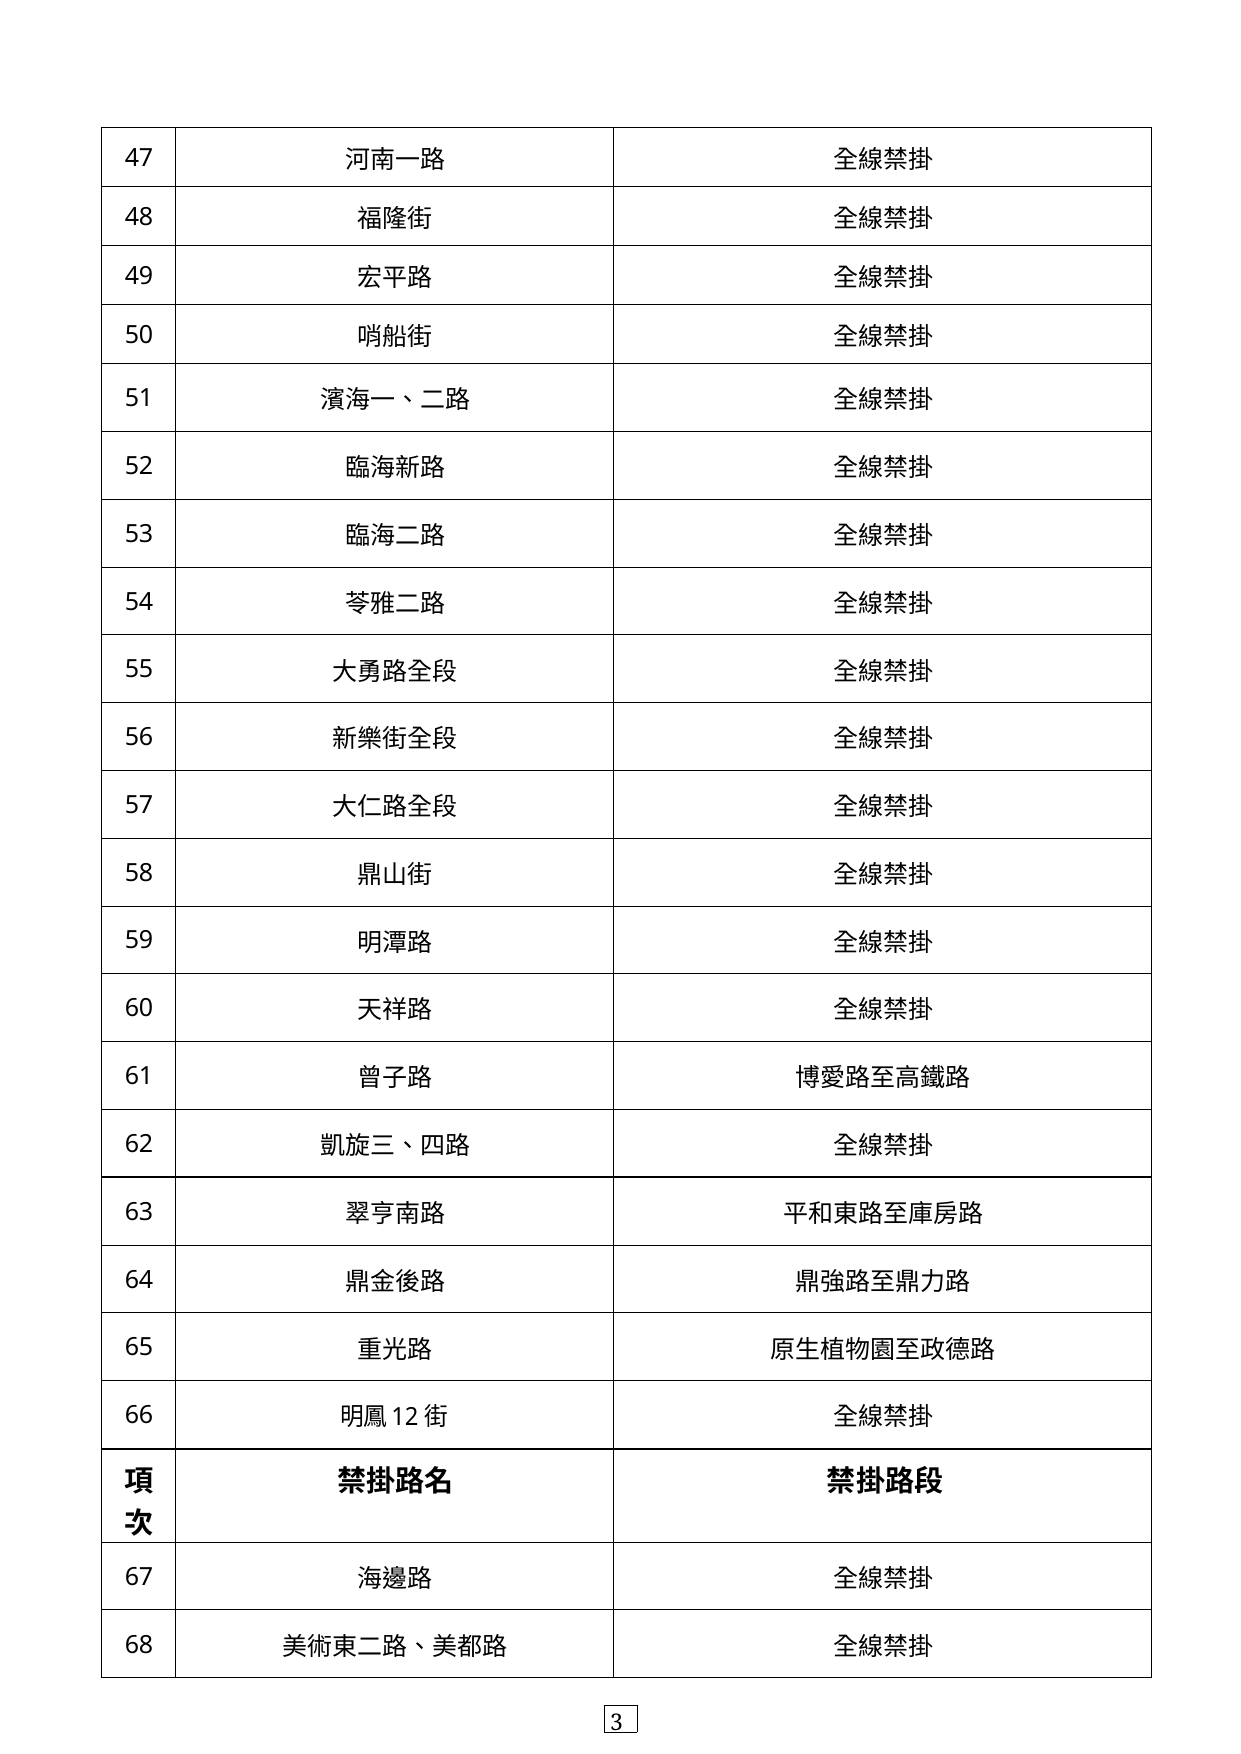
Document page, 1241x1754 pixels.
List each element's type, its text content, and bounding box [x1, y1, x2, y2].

table_header 禁掛路段 [614, 1450, 1151, 1542]
table_cell 平和東路至庫房路 [614, 1178, 1151, 1244]
table_cell 全線禁掛 [614, 703, 1151, 770]
table_cell 明潭路 [176, 907, 613, 973]
table_cell 47 [102, 128, 175, 186]
table_cell 50 [102, 305, 175, 363]
table_cell 明鳳 12 街 [176, 1381, 613, 1448]
table_cell 原生植物園至政德路 [614, 1313, 1151, 1380]
table_cell 61 [102, 1042, 175, 1109]
table_cell 福隆街 [176, 187, 613, 245]
table_cell 海邊路 [176, 1543, 613, 1609]
table_cell 全線禁掛 [614, 500, 1151, 567]
table_cell 57 [102, 771, 175, 838]
table_cell 全線禁掛 [614, 771, 1151, 838]
table_cell 58 [102, 839, 175, 906]
table_cell 大仁路全段 [176, 771, 613, 838]
table_cell 重光路 [176, 1313, 613, 1380]
table_cell 臨海二路 [176, 500, 613, 567]
table_cell 哨船街 [176, 305, 613, 363]
table_cell 53 [102, 500, 175, 567]
table_cell 59 [102, 907, 175, 973]
table_cell 全線禁掛 [614, 305, 1151, 363]
table_cell 全線禁掛 [614, 839, 1151, 906]
table_cell 全線禁掛 [614, 1543, 1151, 1609]
table_cell 60 [102, 974, 175, 1041]
table_cell 全線禁掛 [614, 1381, 1151, 1448]
table_cell 全線禁掛 [614, 635, 1151, 702]
table_cell 63 [102, 1178, 175, 1244]
table_cell 天祥路 [176, 974, 613, 1041]
table_cell 河南一路 [176, 128, 613, 186]
table_cell 全線禁掛 [614, 246, 1151, 304]
table_cell 全線禁掛 [614, 568, 1151, 634]
table_cell 濱海一、二路 [176, 364, 613, 431]
table_cell 曾子路 [176, 1042, 613, 1109]
table_cell 宏平路 [176, 246, 613, 304]
table_cell 博愛路至高鐵路 [614, 1042, 1151, 1109]
table_cell 67 [102, 1543, 175, 1609]
table_cell 56 [102, 703, 175, 770]
table_cell 鼎山街 [176, 839, 613, 906]
table_cell 苓雅二路 [176, 568, 613, 634]
table_cell 全線禁掛 [614, 1610, 1151, 1677]
table_cell 65 [102, 1313, 175, 1380]
table_cell 大勇路全段 [176, 635, 613, 702]
table_cell 全線禁掛 [614, 907, 1151, 973]
table_cell 全線禁掛 [614, 128, 1151, 186]
table_cell 全線禁掛 [614, 187, 1151, 245]
table_cell 全線禁掛 [614, 364, 1151, 431]
table_cell 51 [102, 364, 175, 431]
table_cell 翠亨南路 [176, 1178, 613, 1244]
table_cell 美術東二路、美都路 [176, 1610, 613, 1677]
table_cell 新樂街全段 [176, 703, 613, 770]
table_cell 臨海新路 [176, 432, 613, 499]
table_cell 52 [102, 432, 175, 499]
table_cell 全線禁掛 [614, 974, 1151, 1041]
table_cell 凱旋三、四路 [176, 1110, 613, 1176]
table_header 項次 [102, 1450, 175, 1542]
table_header 禁掛路名 [176, 1450, 613, 1542]
table_cell 68 [102, 1610, 175, 1677]
table_cell 55 [102, 635, 175, 702]
table_cell 48 [102, 187, 175, 245]
table_cell 鼎強路至鼎力路 [614, 1246, 1151, 1312]
table_cell 64 [102, 1246, 175, 1312]
table_cell 62 [102, 1110, 175, 1176]
table_cell 54 [102, 568, 175, 634]
table_cell 49 [102, 246, 175, 304]
table_cell 66 [102, 1381, 175, 1448]
table_cell 全線禁掛 [614, 1110, 1151, 1176]
table_cell 全線禁掛 [614, 432, 1151, 499]
table_cell 鼎金後路 [176, 1246, 613, 1312]
